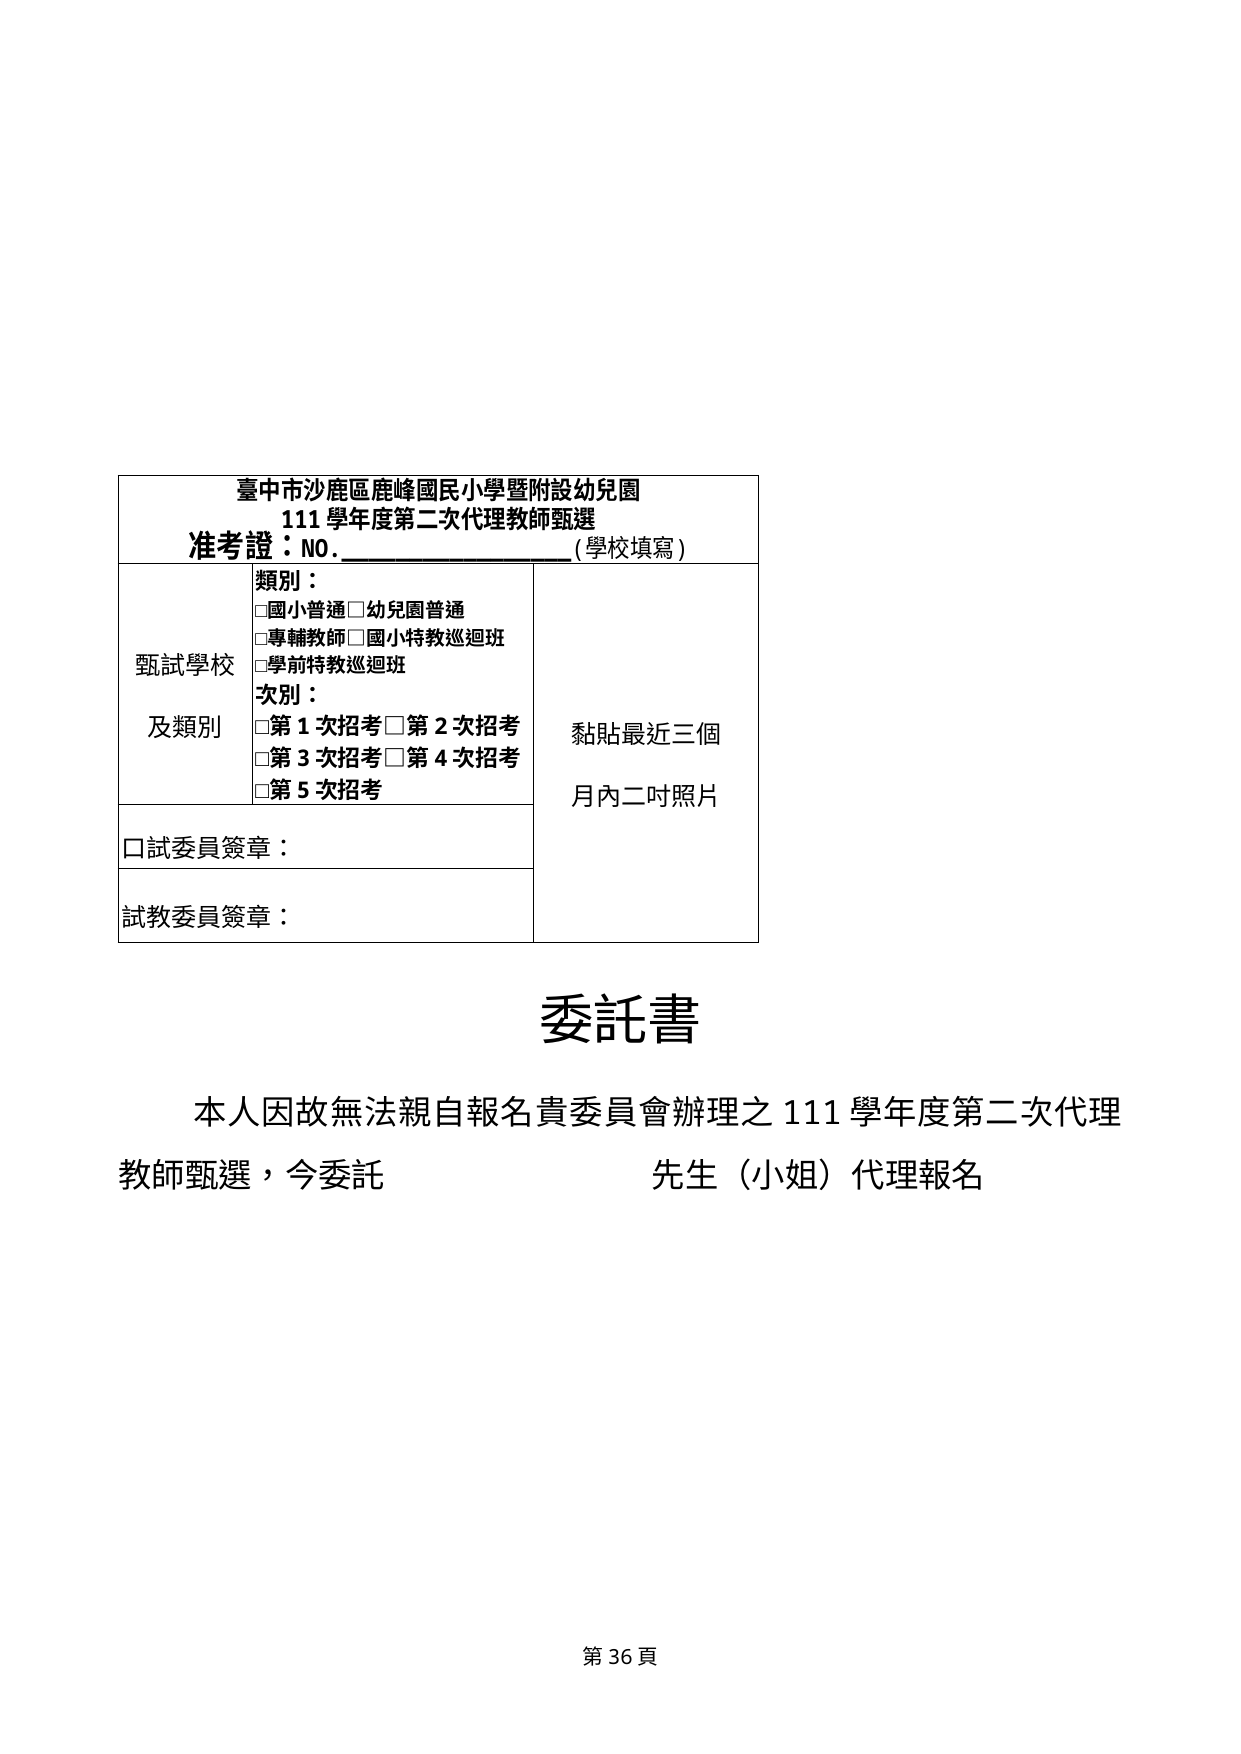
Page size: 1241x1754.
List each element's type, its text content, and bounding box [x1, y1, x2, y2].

text 本人因故無法親自報名貴委員會辦理之111學年度第二次代理教師甄選，今委託 先生（小姐）代理報名 [118, 1068, 1122, 1193]
text 委託書 [118, 943, 1122, 1068]
table_cell 類別： □國小普通□幼兒園普通 □專輔教師□國小特教巡迴班 □學前特教巡迴班 次別： □第1次招考□第2次招考 □第3次招考□第4次招考 □第5次招考 [253, 564, 533, 804]
table_cell 試教委員簽章： [119, 869, 533, 942]
table_cell 黏貼最近三個 月內二吋照片 [534, 564, 758, 942]
table_header 臺中市沙鹿區鹿峰國民小學暨附設幼兒園 111學年度第二次代理教師甄選 准考證：NO._________________(學校填寫) [119, 476, 758, 563]
table_cell 甄試學校 及類別 [119, 564, 252, 804]
table_cell 口試委員簽章： [119, 805, 533, 868]
